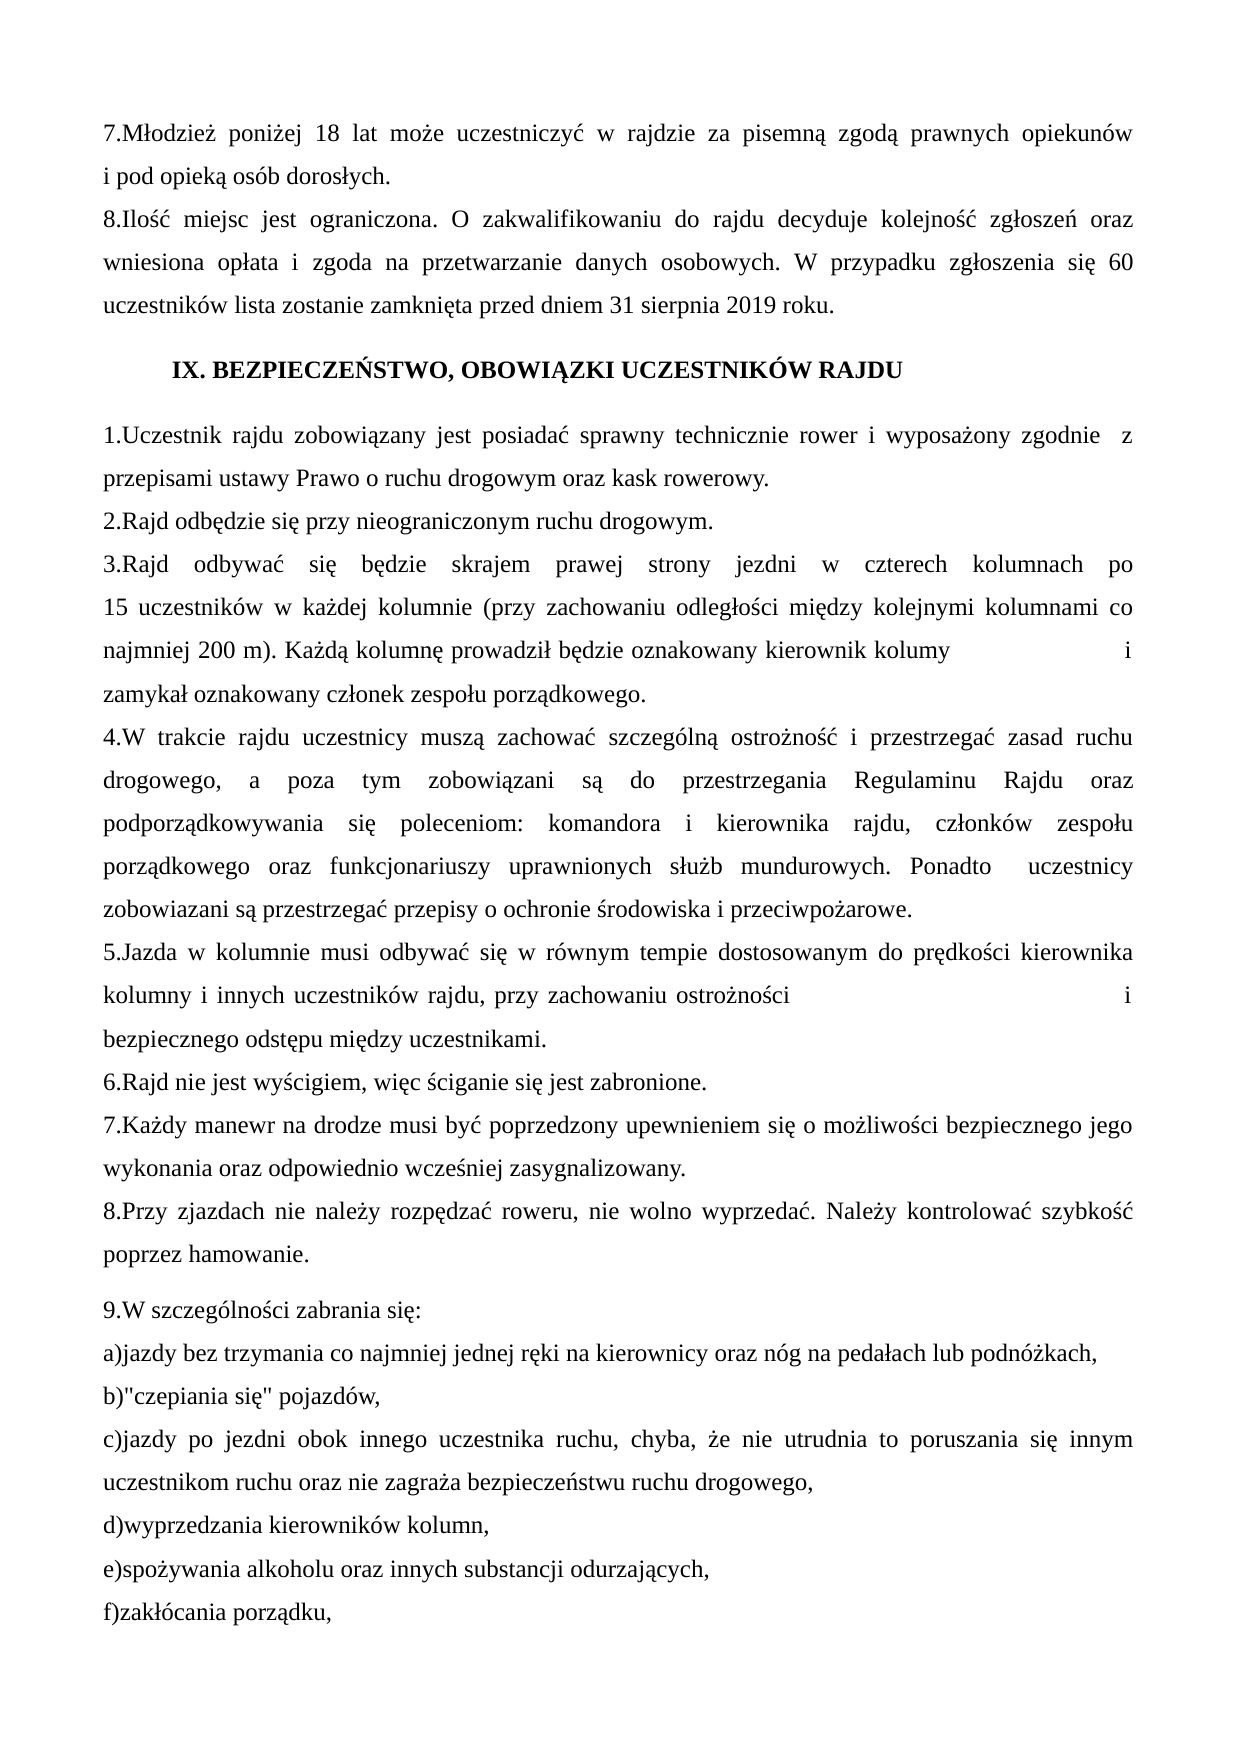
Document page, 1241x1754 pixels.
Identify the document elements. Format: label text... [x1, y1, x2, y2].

list Każdy manewr na drodze musi być poprzedzony upewnieniem się o możliwości bezpiecznego jego wykonania oraz odpowiednio wcześniej zasygnalizowany. [103, 1110, 1134, 1182]
text IX. BEZPIECZEŃSTWO, OBOWIĄZKI UCZESTNIKÓW RAJDU [103, 355, 1134, 384]
list W szczególności zabrania się: [103, 1295, 1134, 1324]
list Rajd odbędzie się przy nieograniczonym ruchu drogowym. [103, 506, 1134, 535]
list Jazda w kolumnie musi odbywać się w równym tempie dostosowanym do prędkości kierownika kolumny i innych uczestników rajdu, przy zachowaniu ostrożności i bezpiecznego odstępu między uczestnikami. [103, 937, 1134, 1052]
list Rajd nie jest wyścigiem, więc ściganie się jest zabronione. [103, 1067, 1134, 1096]
list zakłócania porządku, [103, 1597, 1134, 1626]
list wyprzedzania kierowników kolumn, [103, 1511, 1134, 1539]
list Ilość miejsc jest ograniczona. O zakwalifikowaniu do rajdu decyduje kolejność zgłoszeń oraz wniesiona opłata i zgoda na przetwarzanie danych osobowych. W przypadku zgłoszenia się 60 uczestników lista zostanie zamknięta przed dniem 31 sierpnia 2019 roku. [103, 204, 1134, 319]
list Przy zjazdach nie należy rozpędzać roweru, nie wolno wyprzedać. Należy kontrolować szybkość poprzez hamowanie. [103, 1196, 1134, 1268]
list W trakcie rajdu uczestnicy muszą zachować szczególną ostrożność i przestrzegać zasad ruchu drogowego, a poza tym zobowiązani są do przestrzegania Regulaminu Rajdu oraz podporządkowywania się poleceniom: komandora i kierownika rajdu, członków zespołu porządkowego oraz funkcjonariuszy uprawnionych służb mundurowych. Ponadto uczestnicy zobowiazani są przestrzegać przepisy o ochronie środowiska i przeciwpożarowe. [103, 722, 1134, 923]
list Młodzież poniżej 18 lat może uczestniczyć w rajdzie za pisemną zgodą prawnych opiekunów i pod opieką osób dorosłych. [103, 118, 1134, 190]
list spożywania alkoholu oraz innych substancji odurzających, [103, 1554, 1134, 1582]
list Rajd odbywać się będzie skrajem prawej strony jezdni w czterech kolumnach po 15 uczestników w każdej kolumnie (przy zachowaniu odległości między kolejnymi kolumnami co najmniej 200 m). Każdą kolumnę prowadził będzie oznakowany kierownik kolumy i zamykał oznakowany członek zespołu porządkowego. [103, 549, 1134, 707]
list "czepiania się" pojazdów, [103, 1381, 1134, 1410]
list jazdy bez trzymania co najmniej jednej ręki na kierownicy oraz nóg na pedałach lub podnóżkach, [103, 1338, 1134, 1367]
list Uczestnik rajdu zobowiązany jest posiadać sprawny technicznie rower i wyposażony zgodnie z przepisami ustawy Prawo o ruchu drogowym oraz kask rowerowy. [103, 420, 1134, 492]
list jazdy po jezdni obok innego uczestnika ruchu, chyba, że nie utrudnia to poruszania się innym uczestnikom ruchu oraz nie zagraża bezpieczeństwu ruchu drogowego, [103, 1424, 1134, 1496]
